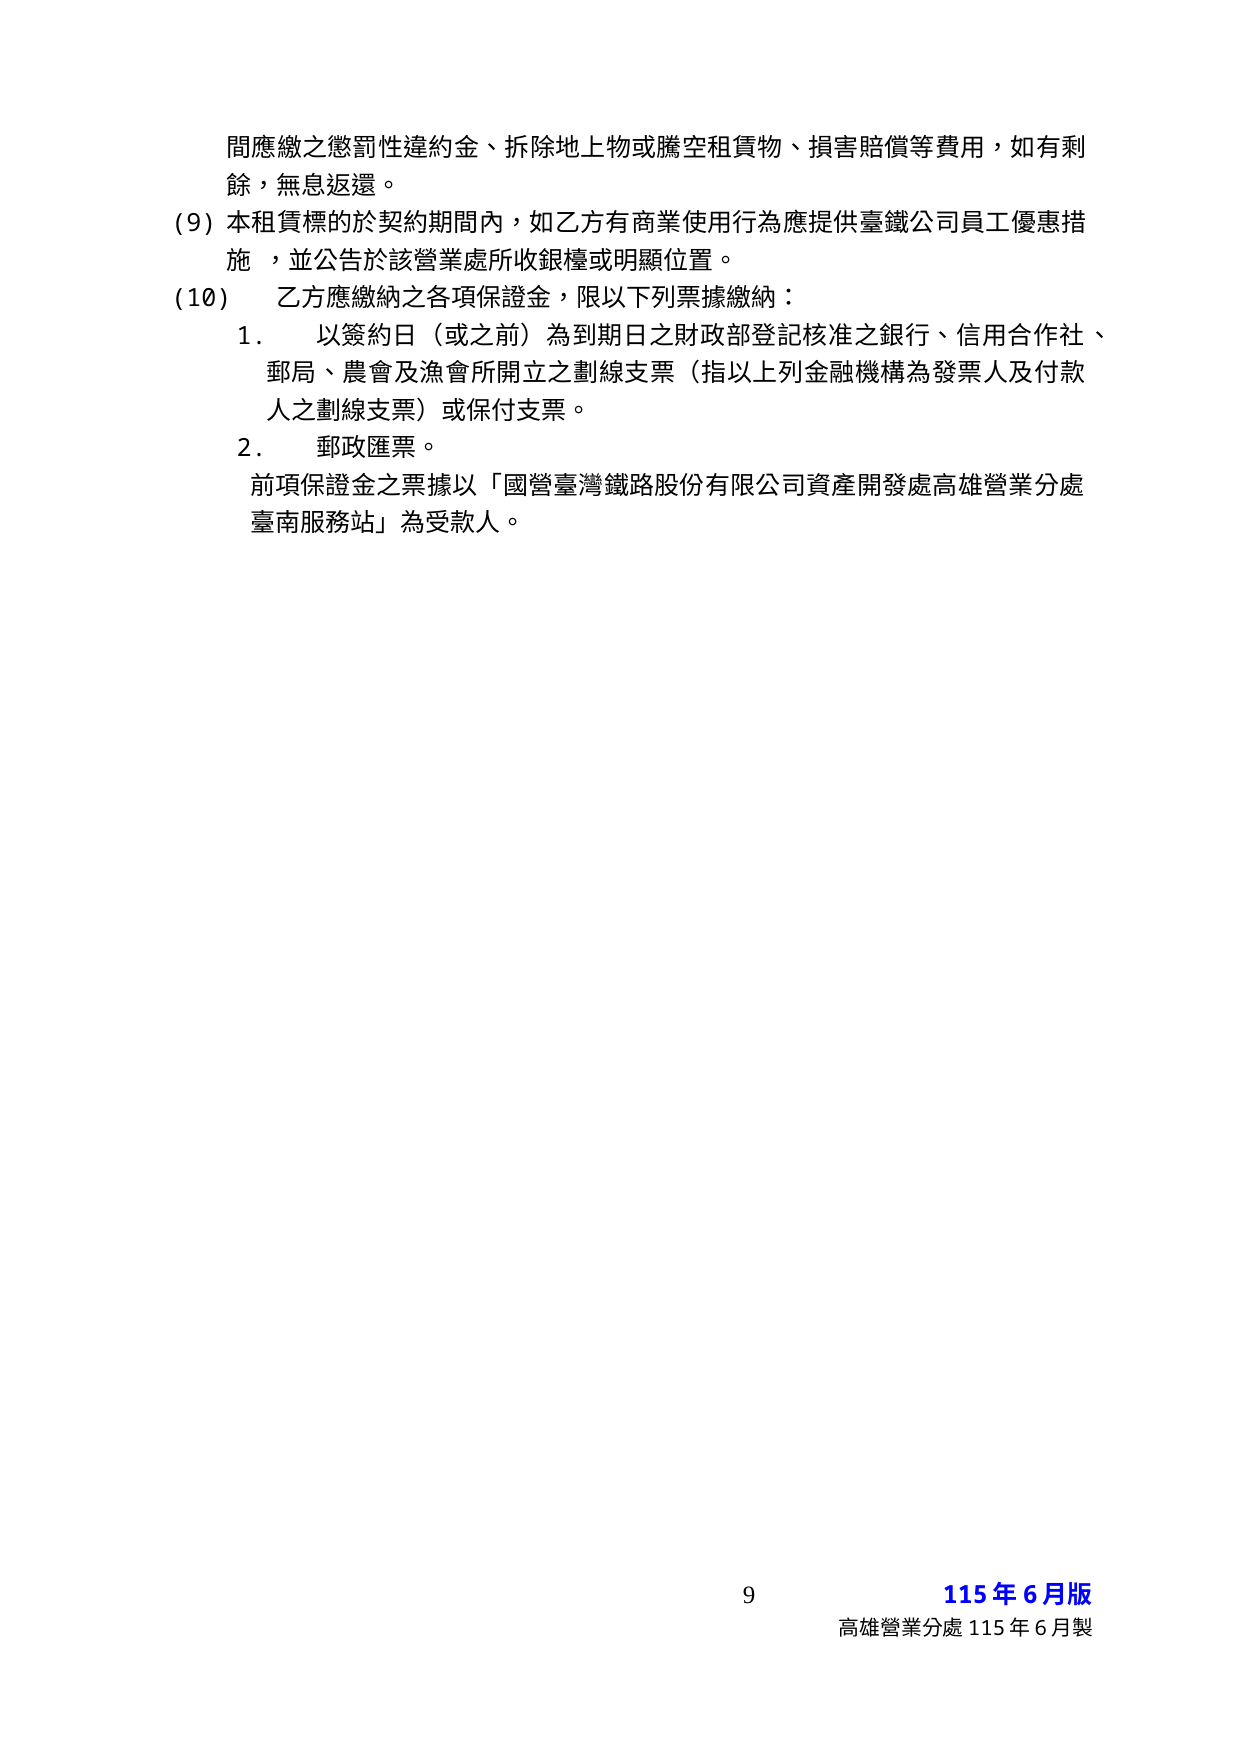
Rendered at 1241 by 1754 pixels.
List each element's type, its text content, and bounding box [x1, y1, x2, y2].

list 以簽約日（或之前）為到期日之財政部登記核准之銀行、信用合作社、郵局、農會及漁會所開立之劃線支票（指以上列金融機構為發票人及付款人之劃線支票）或保付支票。 [236, 314, 1087, 427]
list 郵政匯票。 [236, 427, 1087, 464]
list 本租賃標的於契約期間內，如乙方有商業使用行為應提供臺鐵公司員工優惠措施 ，並公告於該營業處所收銀檯或明顯位置。 [171, 202, 1087, 277]
list 乙方應繳納之各項保證金，限以下列票據繳納： [171, 277, 1087, 314]
text 前項保證金之票據以「國營臺灣鐵路股份有限公司資產開發處高雄營業分處臺南服務站」為受款人。 [250, 464, 1087, 539]
text 間應繳之懲罰性違約金、拆除地上物或騰空租賃物、損害賠償等費用，如有剩餘，無息返還。 [226, 127, 1087, 202]
